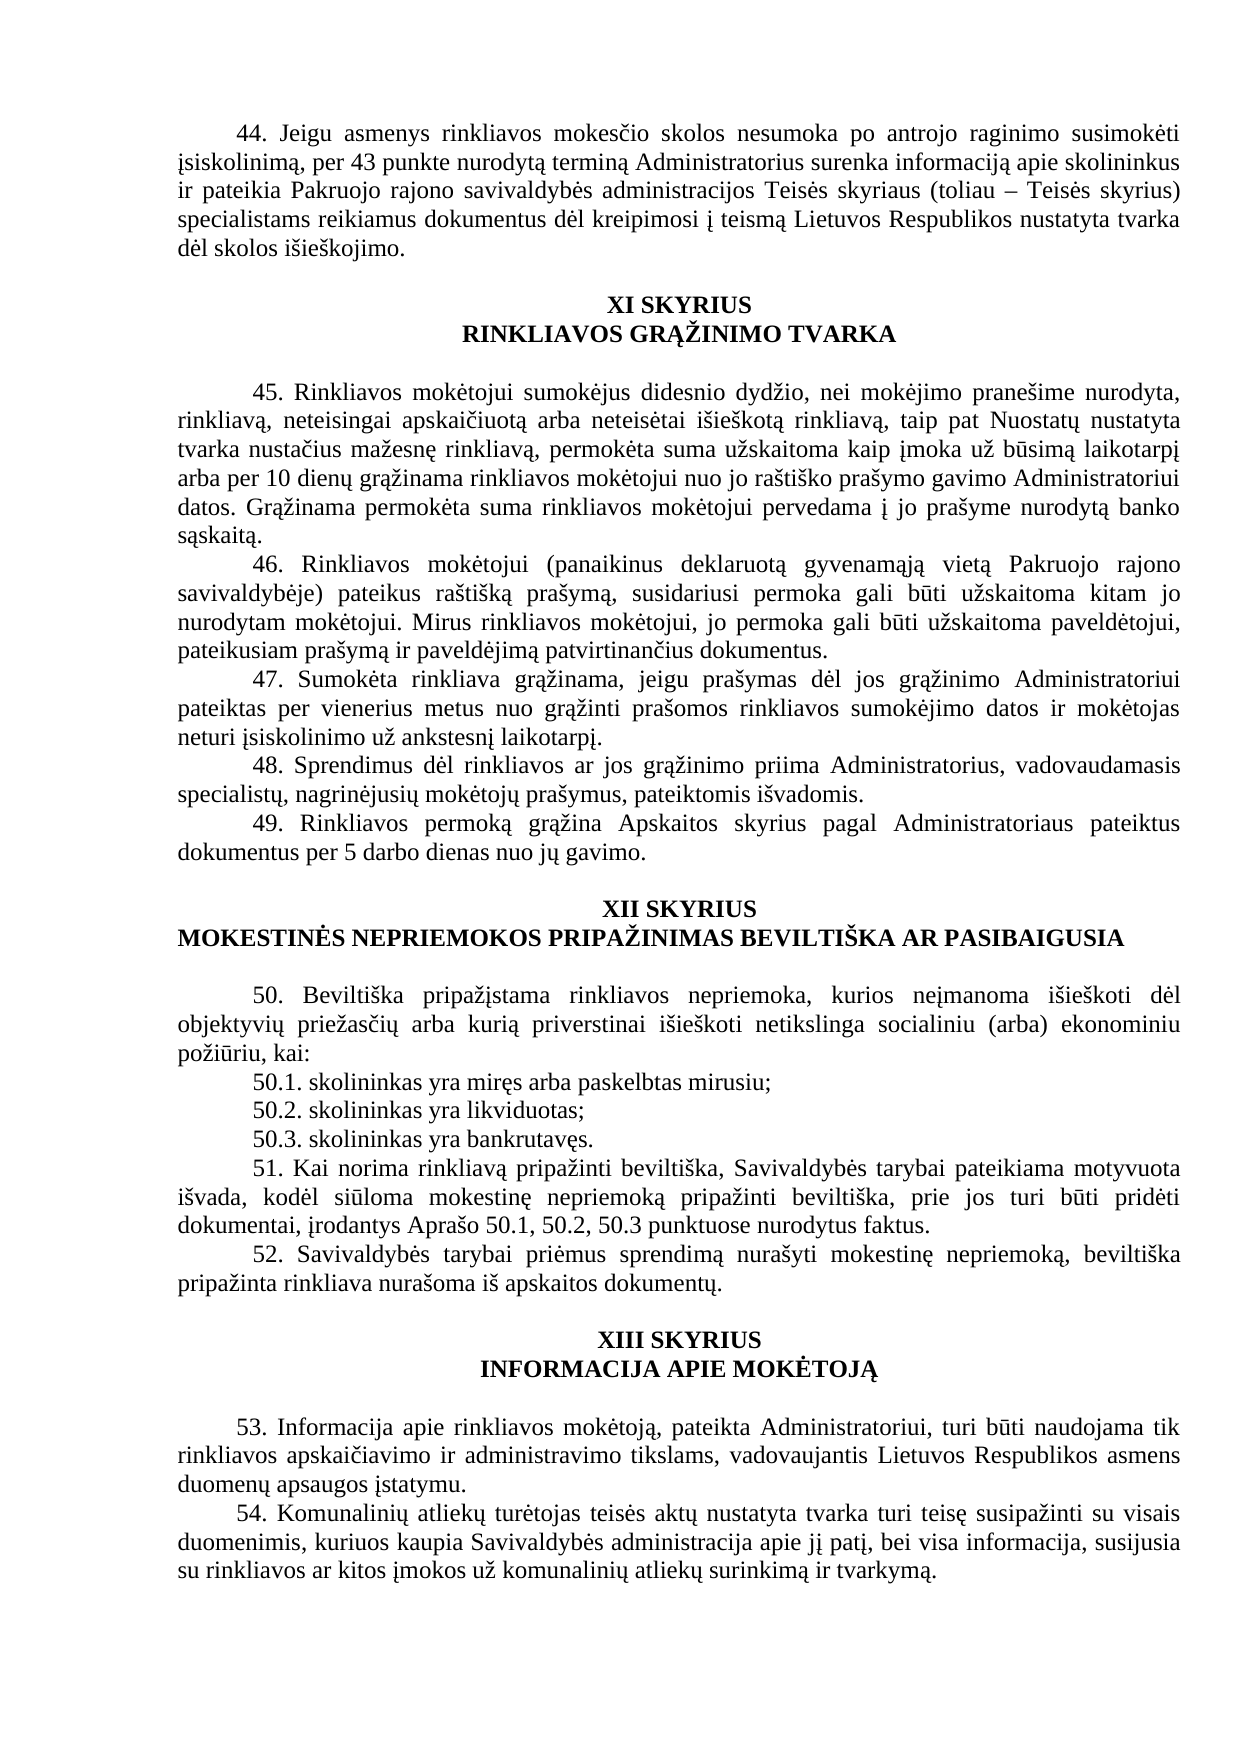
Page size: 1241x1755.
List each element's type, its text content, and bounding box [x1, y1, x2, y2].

text 50.1. skolininkas yra miręs arba paskelbtas mirusiu; [177, 1067, 1181, 1096]
text 53. Informacija apie rinkliavos mokėtoją, pateikta Administratoriui, turi būti naudojama tik rinkliavos apskaičiavimo ir administravimo tikslams, vadovaujantis Lietuvos Respublikos asmens duomenų apsaugos įstatymu. [177, 1412, 1181, 1498]
text XI SKYRIUS [177, 291, 1181, 319]
text 50.2. skolininkas yra likviduotas; [177, 1096, 1181, 1124]
text 51. Kai norima rinkliavą pripažinti beviltiška, Savivaldybės tarybai pateikiama motyvuota išvada, kodėl siūloma mokestinę nepriemoką pripažinti beviltiška, prie jos turi būti pridėti dokumentai, įrodantys Aprašo 50.1, 50.2, 50.3 punktuose nurodytus faktus. [177, 1153, 1181, 1239]
text 50. Beviltiška pripažįstama rinkliavos nepriemoka, kurios neįmanoma išieškoti dėl objektyvių priežasčių arba kurią priverstinai išieškoti netikslinga socialiniu (arba) ekonominiu požiūriu, kai: [177, 981, 1181, 1067]
text INFORMACIJA APIE MOKĖTOJĄ [177, 1354, 1181, 1383]
text 54. Komunalinių atliekų turėtojas teisės aktų nustatyta tvarka turi teisę susipažinti su visais duomenimis, kuriuos kaupia Savivaldybės administracija apie jį patį, bei visa informacija, susijusia su rinkliavos ar kitos įmokos už komunalinių atliekų surinkimą ir tvarkymą. [177, 1498, 1181, 1584]
text XII SKYRIUS [177, 894, 1181, 923]
text 44. Jeigu asmenys rinkliavos mokesčio skolos nesumoka po antrojo raginimo susimokėti įsiskolinimą, per 43 punkte nurodytą terminą Administratorius surenka informaciją apie skolininkus ir pateikia Pakruojo rajono savivaldybės administracijos Teisės skyriaus (toliau – Teisės skyrius) specialistams reikiamus dokumentus dėl kreipimosi į teismą Lietuvos Respublikos nustatyta tvarka dėl skolos išieškojimo. [177, 118, 1181, 262]
text 48. Sprendimus dėl rinkliavos ar jos grąžinimo priima Administratorius, vadovaudamasis specialistų, nagrinėjusių mokėtojų prašymus, pateiktomis išvadomis. [177, 751, 1181, 808]
text 49. Rinkliavos permoką grąžina Apskaitos skyrius pagal Administratoriaus pateiktus dokumentus per 5 darbo dienas nuo jų gavimo. [177, 808, 1181, 866]
text 46. Rinkliavos mokėtojui (panaikinus deklaruotą gyvenamąją vietą Pakruojo rajono savivaldybėje) pateikus raštišką prašymą, susidariusi permoka gali būti užskaitoma kitam jo nurodytam mokėtojui. Mirus rinkliavos mokėtojui, jo permoka gali būti užskaitoma paveldėtojui, pateikusiam prašymą ir paveldėjimą patvirtinančius dokumentus. [177, 549, 1181, 664]
text 52. Savivaldybės tarybai priėmus sprendimą nurašyti mokestinę nepriemoką, beviltiška pripažinta rinkliava nurašoma iš apskaitos dokumentų. [177, 1239, 1181, 1297]
text XIII SKYRIUS [177, 1326, 1181, 1354]
text 47. Sumokėta rinkliava grąžinama, jeigu prašymas dėl jos grąžinimo Administratoriui pateiktas per vienerius metus nuo grąžinti prašomos rinkliavos sumokėjimo datos ir mokėtojas neturi įsiskolinimo už ankstesnį laikotarpį. [177, 664, 1181, 751]
text 50.3. skolininkas yra bankrutavęs. [177, 1124, 1181, 1153]
text RINKLIAVOS GRĄŽINIMO TVARKA [177, 319, 1181, 348]
text 45. Rinkliavos mokėtojui sumokėjus didesnio dydžio, nei mokėjimo pranešime nurodyta, rinkliavą, neteisingai apskaičiuotą arba neteisėtai išieškotą rinkliavą, taip pat Nuostatų nustatyta tvarka nustačius mažesnę rinkliavą, permokėta suma užskaitoma kaip įmoka už būsimą laikotarpį arba per 10 dienų grąžinama rinkliavos mokėtojui nuo jo raštiško prašymo gavimo Administratoriui datos. Grąžinama permokėta suma rinkliavos mokėtojui pervedama į jo prašyme nurodytą banko sąskaitą. [177, 377, 1181, 549]
text MOKESTINĖS NEPRIEMOKOS PRIPAŽINIMAS BEVILTIŠKA AR PASIBAIGUSIA [177, 923, 1181, 952]
